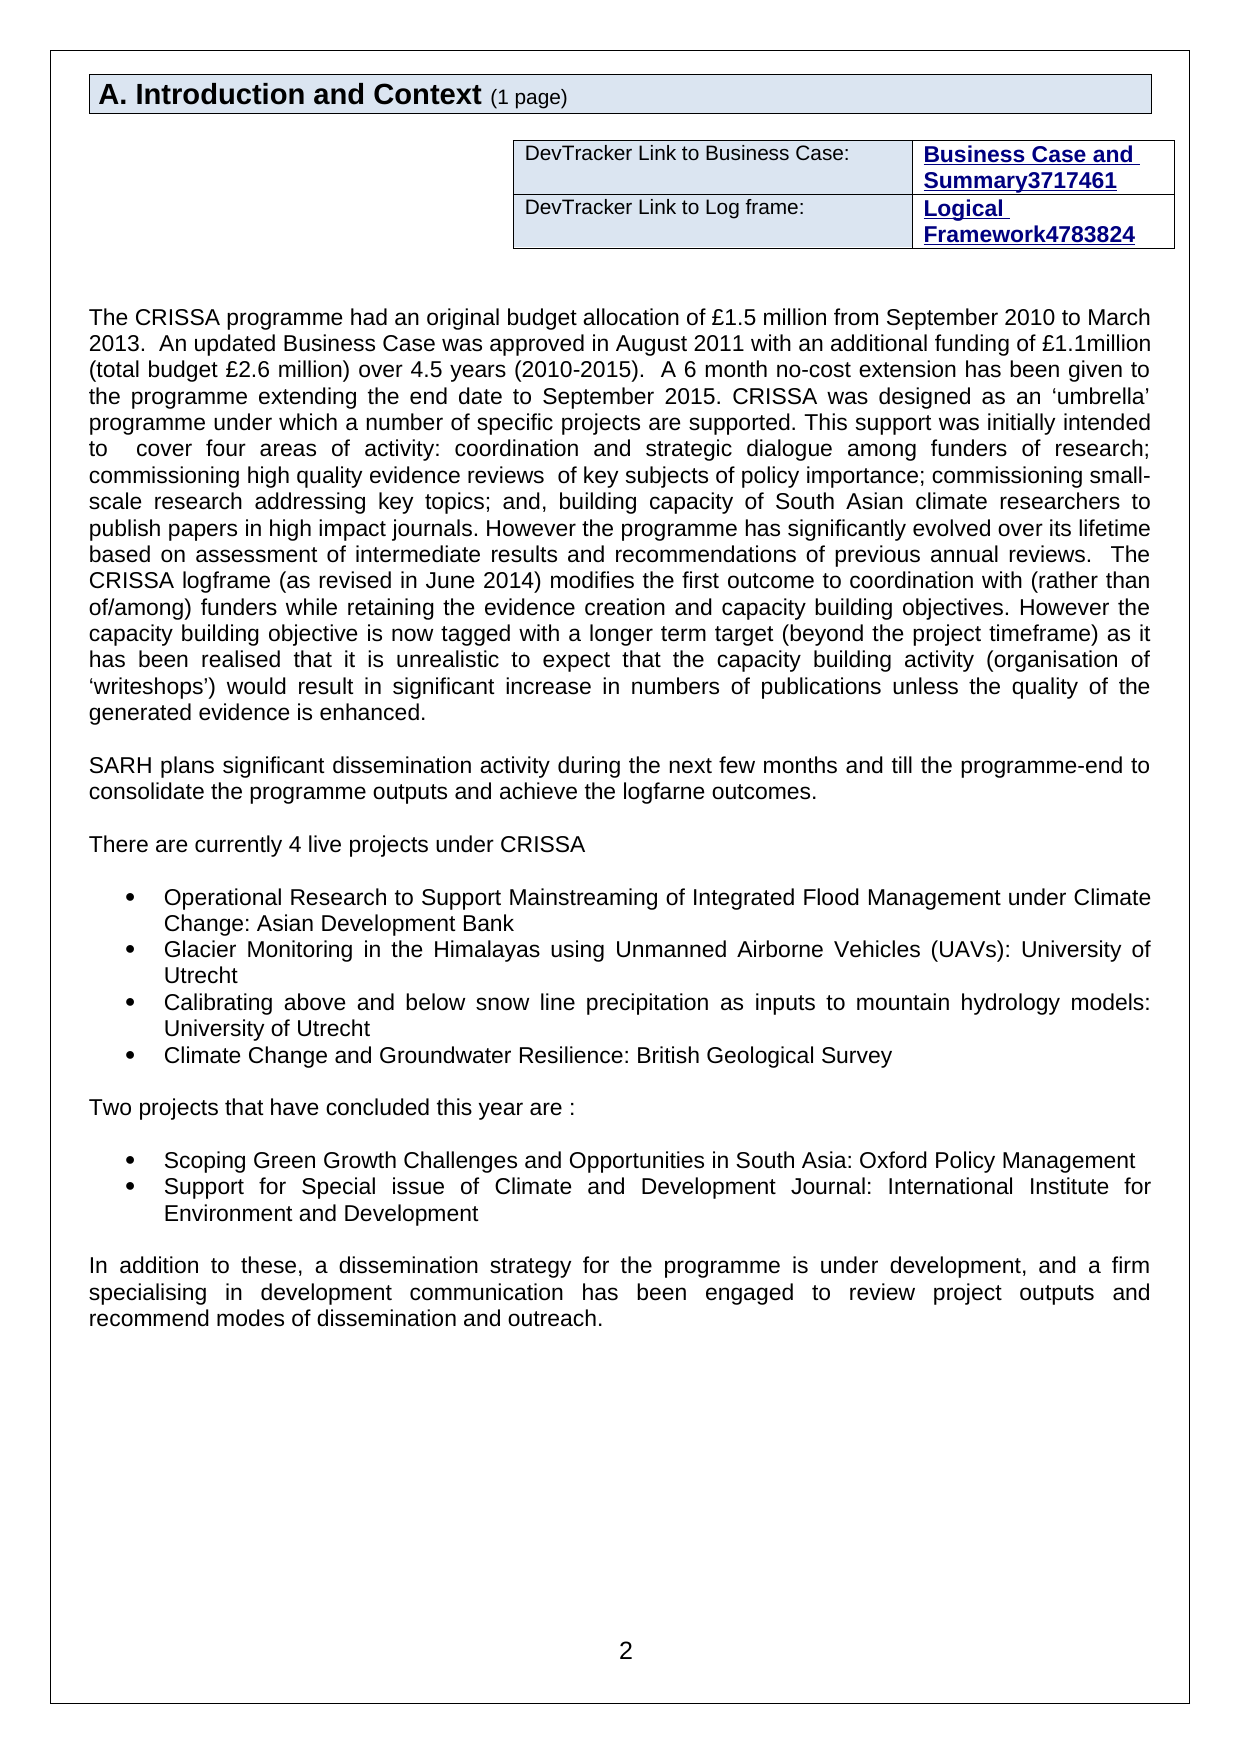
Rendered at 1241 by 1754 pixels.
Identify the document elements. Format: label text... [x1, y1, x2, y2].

list Glacier Monitoring in the Himalayas using Unmanned Airborne Vehicles (UAVs): University of Utrecht [126, 936, 1152, 989]
list Climate Change and Groundwater Resilience: British Geological Survey [126, 1042, 1152, 1068]
list Calibrating above and below snow line precipitation as inputs to mountain hydrology models: University of Utrecht [126, 989, 1152, 1042]
table_header Business Case and Summary3717461 [913, 141, 1174, 194]
text A. Introduction and Context (1 page) [90, 75, 1151, 113]
table_header DevTracker Link to Business Case: [514, 141, 912, 194]
table_cell DevTracker Link to Log frame: [514, 195, 912, 247]
text The CRISSA programme had an original budget allocation of £1.5 million from September 2010 to March 2013. An updated Business Case was approved in August 2011 with an additional funding of £1.1million (total budget £2.6 million) over 4.5 years (2010-2015). A 6 month no-cost extension has been given to the programme extending the end date to September 2015. CRISSA was designed as an ‘umbrella’ programme under which a number of specific projects are supported. This support was initially intended to cover four areas of activity: coordination and strategic dialogue among funders of research; commissioning high quality evidence reviews of key subjects of policy importance; commissioning small-scale research addressing key topics; and, building capacity of South Asian climate researchers to publish papers in high impact journals. However the programme has significantly evolved over its lifetime based on assessment of intermediate results and recommendations of previous annual reviews. The CRISSA logframe (as revised in June 2014) modifies the first outcome to coordination with (rather than of/among) funders while retaining the evidence creation and capacity building objectives. However the capacity building objective is now tagged with a longer term target (beyond the project timeframe) as it has been realised that it is unrealistic to expect that the capacity building activity (organisation of ‘writeshops’) would result in significant increase in numbers of publications unless the quality of the generated evidence is enhanced. [89, 304, 1152, 725]
text Two projects that have concluded this year are : [89, 1094, 1152, 1121]
list Scoping Green Growth Challenges and Opportunities in South Asia: Oxford Policy Management [126, 1147, 1152, 1173]
list Operational Research to Support Mainstreaming of Integrated Flood Management under Climate Change: Asian Development Bank [126, 883, 1152, 936]
text In addition to these, a dissemination strategy for the programme is under development, and a firm specialising in development communication has been engaged to review project outputs and recommend modes of dissemination and outreach. [89, 1252, 1152, 1331]
table_cell Logical Framework4783824 [913, 195, 1174, 247]
text SARH plans significant dissemination activity during the next few months and till the programme-end to consolidate the programme outputs and achieve the logfarne outcomes. [89, 752, 1152, 804]
list Support for Special issue of Climate and Development Journal: International Institute for Environment and Development [126, 1173, 1152, 1226]
text There are currently 4 live projects under CRISSA [89, 831, 1152, 857]
